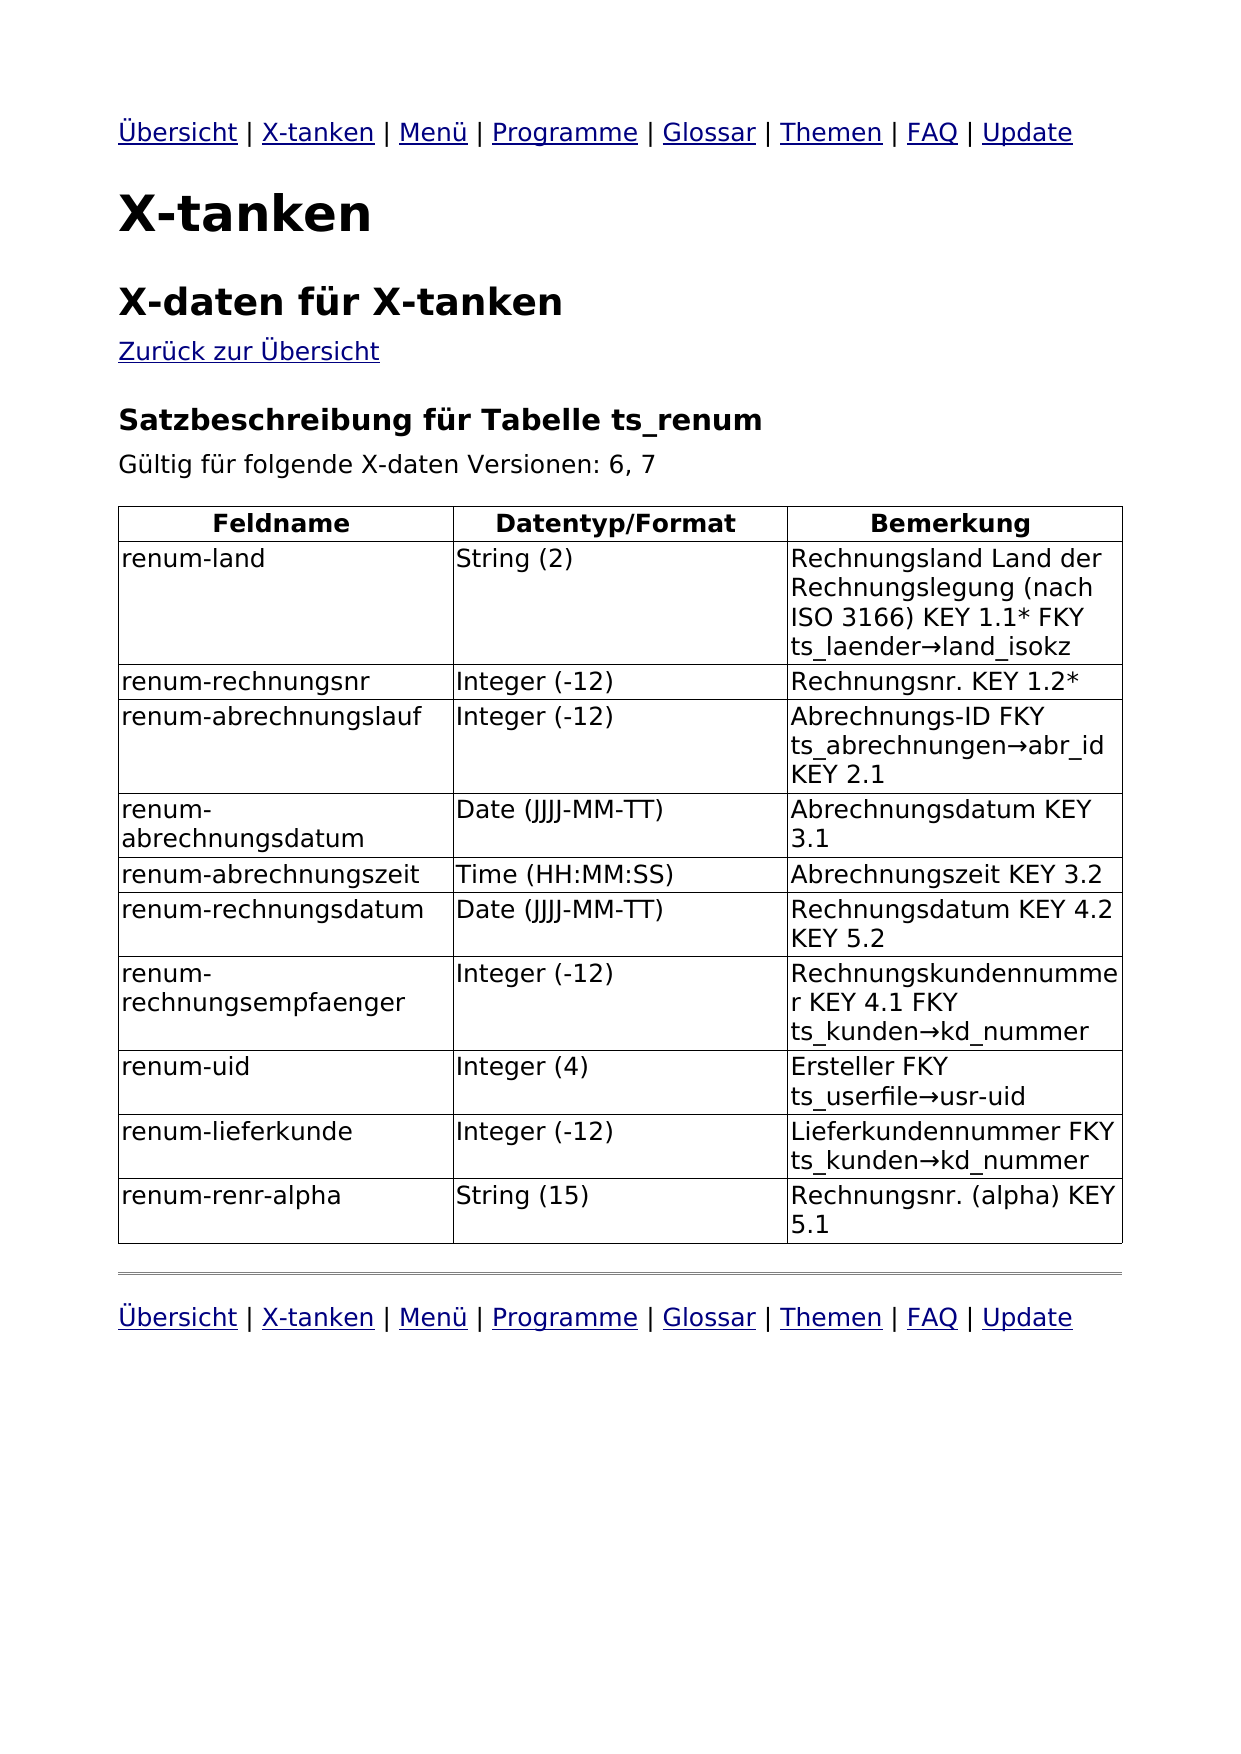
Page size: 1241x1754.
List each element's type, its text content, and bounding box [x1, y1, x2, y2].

table_cell renum-abrechnungsdatum [119, 794, 453, 857]
table_cell String (2) [454, 542, 787, 664]
subtitle Satzbeschreibung für Tabelle ts_renum [118, 403, 1122, 437]
table_header Feldname [119, 507, 453, 541]
table_cell Rechnungsnr. (alpha) KEY 5.1 [788, 1179, 1122, 1242]
table_cell Rechnungskundennummer KEY 4.1 FKY ts_kunden→kd_nummer [788, 957, 1122, 1049]
table_cell renum-abrechnungslauf [119, 700, 453, 792]
table_cell renum-rechnungsempfaenger [119, 957, 453, 1049]
table_cell renum-abrechnungszeit [119, 858, 453, 892]
subtitle X-daten für X-tanken [118, 281, 1122, 324]
table_header Datentyp/Format [454, 507, 787, 541]
table_cell Abrechnungsdatum KEY 3.1 [788, 794, 1122, 857]
table_cell Abrechnungs-ID FKY ts_abrechnungen→abr_id KEY 2.1 [788, 700, 1122, 792]
table_cell Integer (-12) [454, 957, 787, 1049]
table_cell Integer (4) [454, 1051, 787, 1114]
text Übersicht | X-tanken | Menü | Programme | Glossar | Themen | FAQ | Update [118, 118, 1122, 147]
table_cell Integer (-12) [454, 1115, 787, 1178]
table_cell Ersteller FKY ts_userfile→usr-uid [788, 1051, 1122, 1114]
table_cell renum-rechnungsdatum [119, 893, 453, 956]
table_cell Integer (-12) [454, 700, 787, 792]
table_cell Rechnungsland Land der Rechnungslegung (nach ISO 3166) KEY 1.1* FKY ts_laender→land_isokz [788, 542, 1122, 664]
text Übersicht | X-tanken | Menü | Programme | Glossar | Themen | FAQ | Update [118, 1304, 1122, 1333]
table_cell Date (JJJJ-MM-TT) [454, 794, 787, 857]
table_cell renum-land [119, 542, 453, 664]
table_cell String (15) [454, 1179, 787, 1242]
table_cell Time (HH:MM:SS) [454, 858, 787, 892]
table_cell Rechnungsnr. KEY 1.2* [788, 665, 1122, 699]
table_cell renum-renr-alpha [119, 1179, 453, 1242]
table_cell renum-rechnungsnr [119, 665, 453, 699]
table_cell Rechnungsdatum KEY 4.2 KEY 5.2 [788, 893, 1122, 956]
table_cell Abrechnungszeit KEY 3.2 [788, 858, 1122, 892]
table_cell Date (JJJJ-MM-TT) [454, 893, 787, 956]
table_cell Integer (-12) [454, 665, 787, 699]
subtitle X-tanken [118, 185, 1122, 243]
text Zurück zur Übersicht [118, 337, 1122, 366]
table_cell renum-uid [119, 1051, 453, 1114]
table_cell Lieferkundennummer FKY ts_kunden→kd_nummer [788, 1115, 1122, 1178]
text Gültig für folgende X-daten Versionen: 6, 7 [118, 450, 1122, 479]
table_cell renum-lieferkunde [119, 1115, 453, 1178]
table_header Bemerkung [788, 507, 1122, 541]
